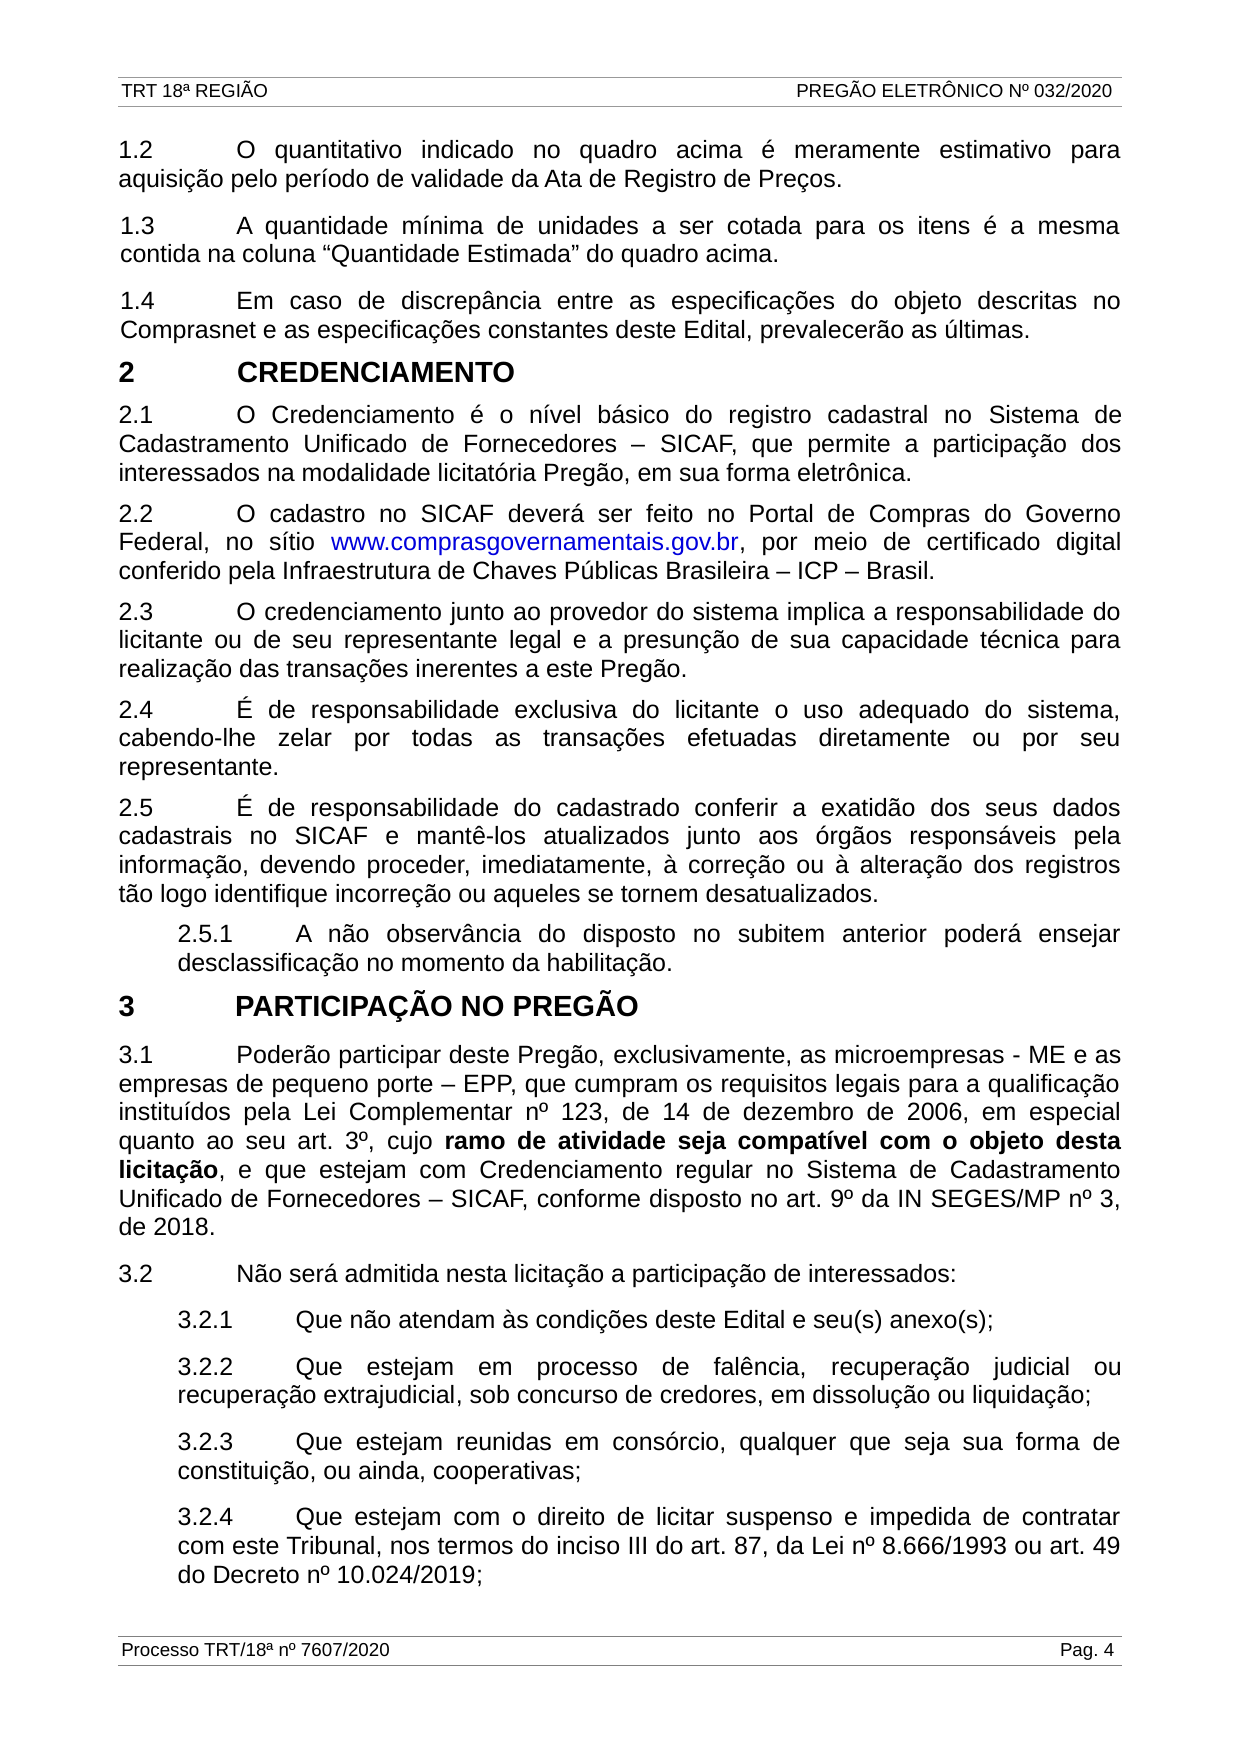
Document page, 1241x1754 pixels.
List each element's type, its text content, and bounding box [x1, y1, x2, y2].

text 2.2 O cadastro no SICAF deverá ser feito no Portal de Compras do Governo Federal, no sítio www.comprasgovernamentais.gov.br, por meio de certificado digital conferido pela Infraestrutura de Chaves Públicas Brasileira – ICP – Brasil. [118, 498, 1122, 585]
text 2.1 O Credenciamento é o nível básico do registro cadastral no Sistema de Cadastramento Unificado de Fornecedores – SICAF, que permite a participação dos interessados na modalidade licitatória Pregão, em sua forma eletrônica. [118, 401, 1122, 487]
text 3.2.4 Que estejam com o direito de licitar suspenso e impedida de contratar com este Tribunal, nos termos do inciso III do art. 87, da Lei nº 8.666/1993 ou art. 49 do Decreto nº 10.024/2019; [177, 1502, 1122, 1588]
text 2.5.1 A não observância do disposto no subitem anterior poderá ensejar desclassificação no momento da habilitação. [177, 919, 1122, 977]
text 3 PARTICIPAÇÃO NO PREGÃO [118, 989, 1122, 1022]
text 3.2.3 Que estejam reunidas em consórcio, qualquer que seja sua forma de constituição, ou ainda, cooperativas; [177, 1427, 1122, 1484]
text 3.2 Não será admitida nesta licitação a participação de interessados: [118, 1259, 1122, 1288]
text 1.3 A quantidade mínima de unidades a ser cotada para os itens é a mesma contida na coluna “Quantidade Estimada” do quadro acima. [120, 211, 1122, 268]
text 3.2.1 Que não atendam às condições deste Edital e seu(s) anexo(s); [177, 1305, 1122, 1334]
list 1.4 Em caso de discrepância entre as especificações do objeto descritas no Comprasnet e as especificações constantes deste Edital, prevalecerão as últimas. [120, 286, 1122, 343]
text 3.1 Poderão participar deste Pregão, exclusivamente, as microempresas - ME e as empresas de pequeno porte – EPP, que cumpram os requisitos legais para a qualificação instituídos pela Lei Complementar nº 123, de 14 de dezembro de 2006, em especial quanto ao seu art. 3º, cujo ramo de atividade seja compatível com o objeto desta licitação, e que estejam com Credenciamento regular no Sistema de Cadastramento Unificado de Fornecedores – SICAF, conforme disposto no art. 9º da IN SEGES/MP nº 3, de 2018. [118, 1040, 1122, 1241]
text 3.2.2 Que estejam em processo de falência, recuperação judicial ou recuperação extrajudicial, sob concurso de credores, em dissolução ou liquidação; [177, 1352, 1122, 1409]
text 2.5 É de responsabilidade do cadastrado conferir a exatidão dos seus dados cadastrais no SICAF e mantê-los atualizados junto aos órgãos responsáveis pela informação, devendo proceder, imediatamente, à correção ou à alteração dos registros tão logo identifique incorreção ou aqueles se tornem desatualizados. [118, 793, 1122, 908]
text 2.3 O credenciamento junto ao provedor do sistema implica a responsabilidade do licitante ou de seu representante legal e a presunção de sua capacidade técnica para realização das transações inerentes a este Pregão. [118, 597, 1122, 683]
text 1.2 O quantitativo indicado no quadro acima é meramente estimativo para aquisição pelo período de validade da Ata de Registro de Preços. [118, 136, 1122, 193]
text 2 CREDENCIAMENTO [118, 355, 1122, 389]
text 2.4 É de responsabilidade exclusiva do licitante o uso adequado do sistema, cabendo-lhe zelar por todas as transações efetuadas diretamente ou por seu representante. [118, 694, 1122, 781]
